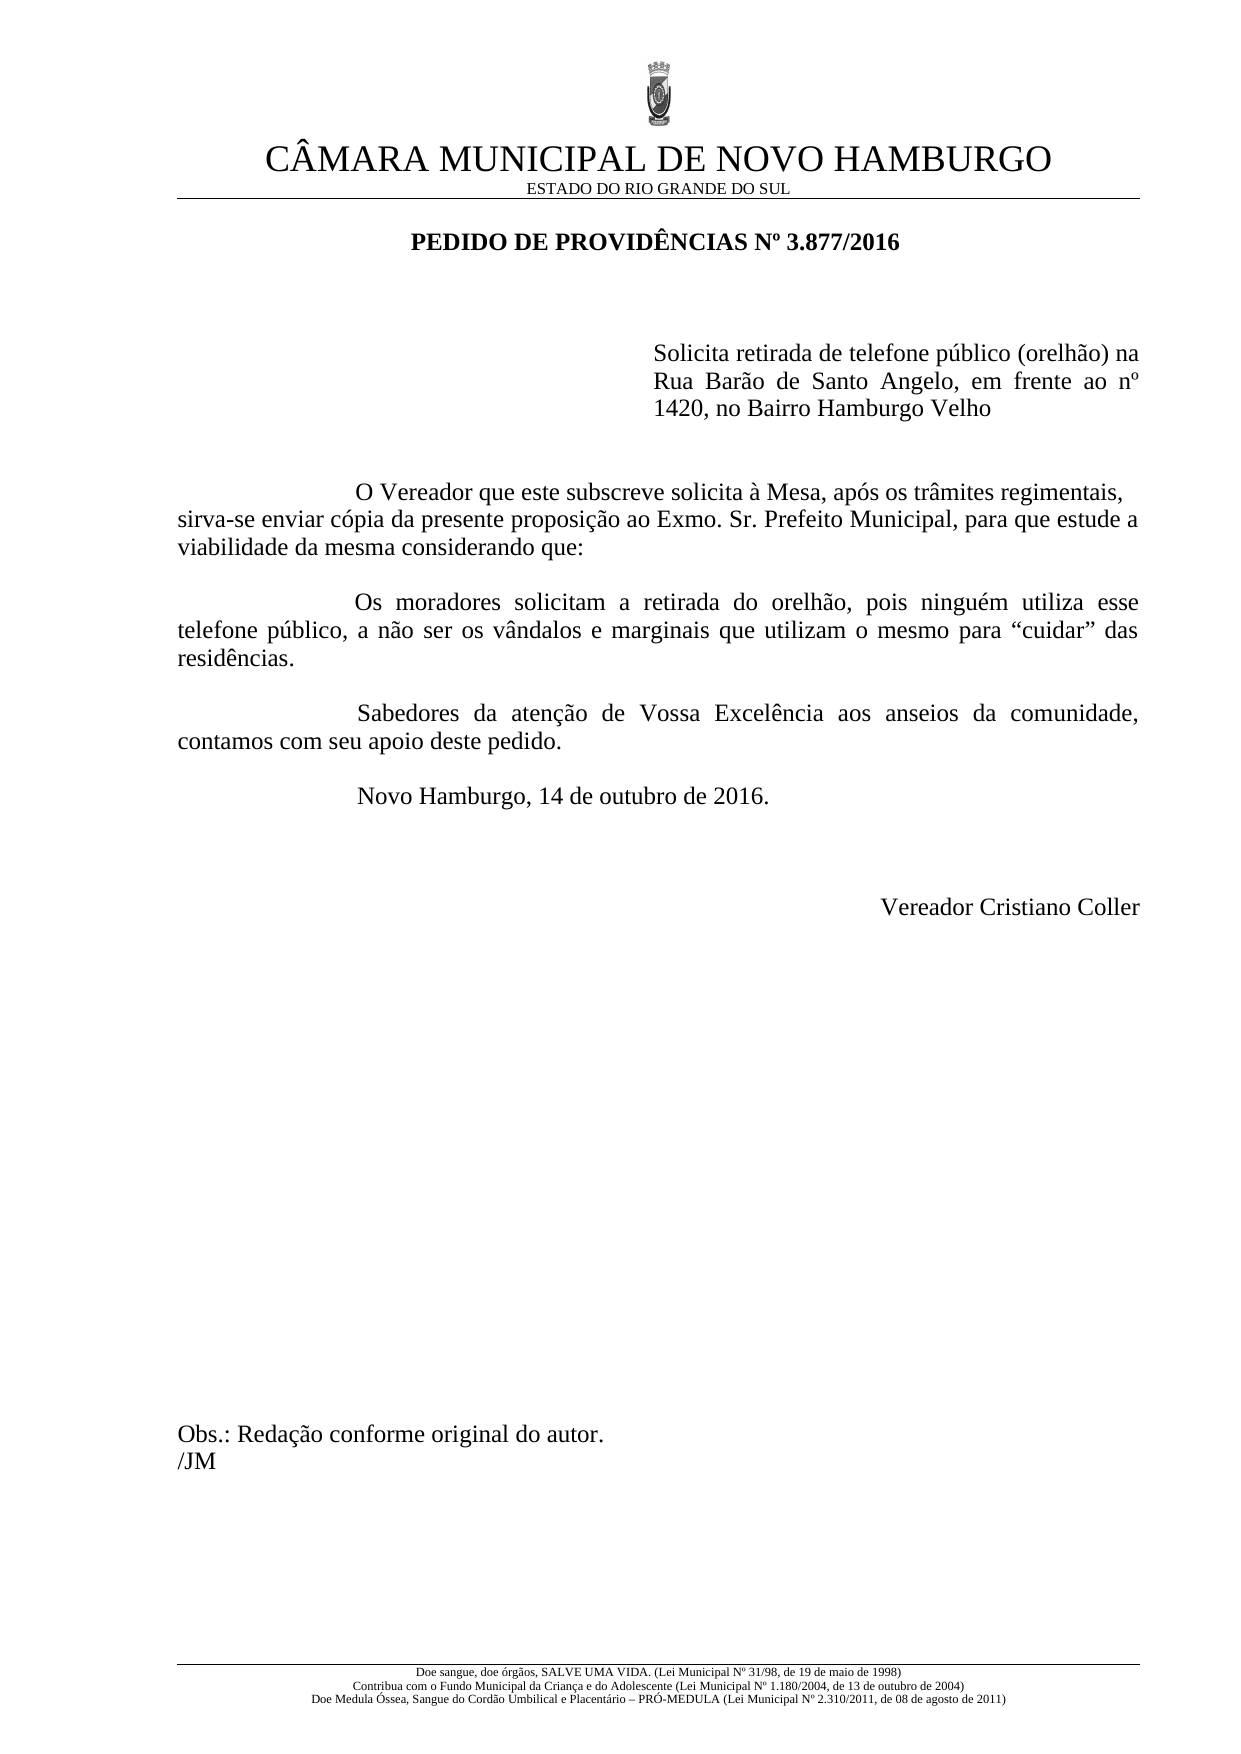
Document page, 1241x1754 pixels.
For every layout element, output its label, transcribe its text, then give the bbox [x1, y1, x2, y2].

text Solicita retirada de telefone público (orelhão) na Rua Barão de Santo Angelo, em frente ao nº 1420, no Bairro Hamburgo Velho [653, 339, 1140, 422]
text Os moradores solicitam a retirada do orelhão, pois ninguém utiliza esse telefone público, a não ser os vândalos e marginais que utilizam o mesmo para “cuidar” das residências. [177, 588, 1140, 672]
text Obs.: Redação conforme original do autor. [177, 1420, 1140, 1447]
text /JM [177, 1447, 1140, 1475]
text Sabedores da atenção de Vossa Excelência aos anseios da comunidade, contamos com seu apoio deste pedido. [177, 699, 1140, 755]
text O Vereador que este subscreve solicita à Mesa, após os trâmites regimentais, [177, 478, 1140, 505]
text sirva-se enviar cópia da presente proposição ao Exmo. Sr. Prefeito Municipal, para que estude a viabilidade da mesma considerando que: [177, 505, 1140, 561]
text PEDIDO DE PROVIDÊNCIAS Nº 3.877/2016 [177, 228, 1140, 256]
text Vereador Cristiano Coller [177, 893, 1140, 921]
text Novo Hamburgo, 14 de outubro de 2016. [177, 782, 1140, 810]
